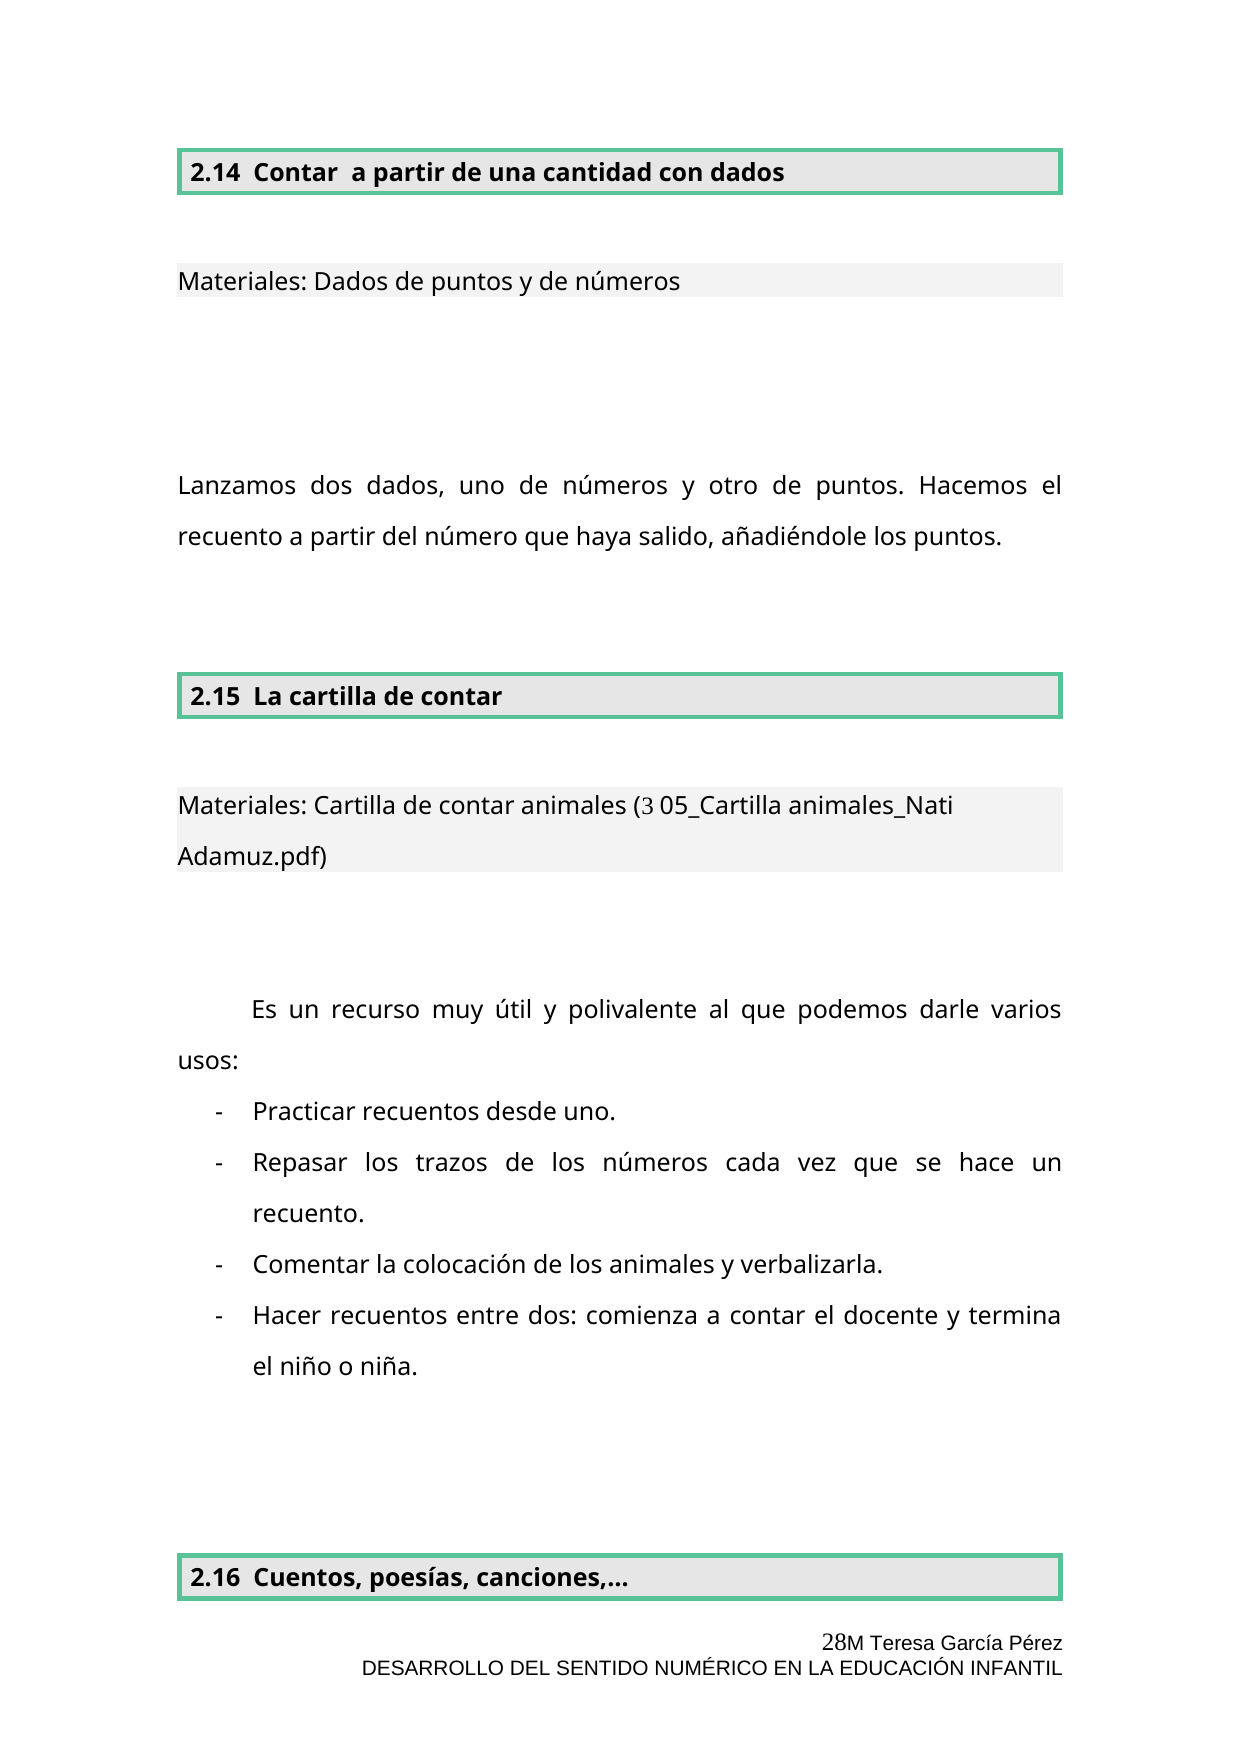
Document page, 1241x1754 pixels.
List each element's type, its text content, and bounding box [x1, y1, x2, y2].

list Practicar recuentos desde uno. [215, 1093, 1063, 1128]
text Es un recurso muy útil y polivalente al que podemos darle varios usos: [177, 991, 1063, 1077]
text 2.14 Contar a partir de una cantidad con dados [182, 152, 1058, 191]
list Comentar la colocación de los animales y verbalizarla. [215, 1247, 1063, 1281]
text 2.16 Cuentos, poesías, canciones,… [182, 1558, 1058, 1596]
list Hacer recuentos entre dos: comienza a contar el docente y termina el niño o niña. [215, 1298, 1063, 1383]
text Materiales: Dados de puntos y de números [177, 263, 1063, 297]
text Materiales: Cartilla de contar animales ( 05_Cartilla animales_Nati Adamuz.pdf) [177, 787, 1063, 872]
text Lanzamos dos dados, uno de números y otro de puntos. Hacemos el recuento a partir del número que haya salido, añadiéndole los puntos. [177, 467, 1063, 553]
text 2.15 La cartilla de contar [182, 676, 1058, 715]
list Repasar los trazos de los números cada vez que se hace un recuento. [215, 1144, 1063, 1230]
